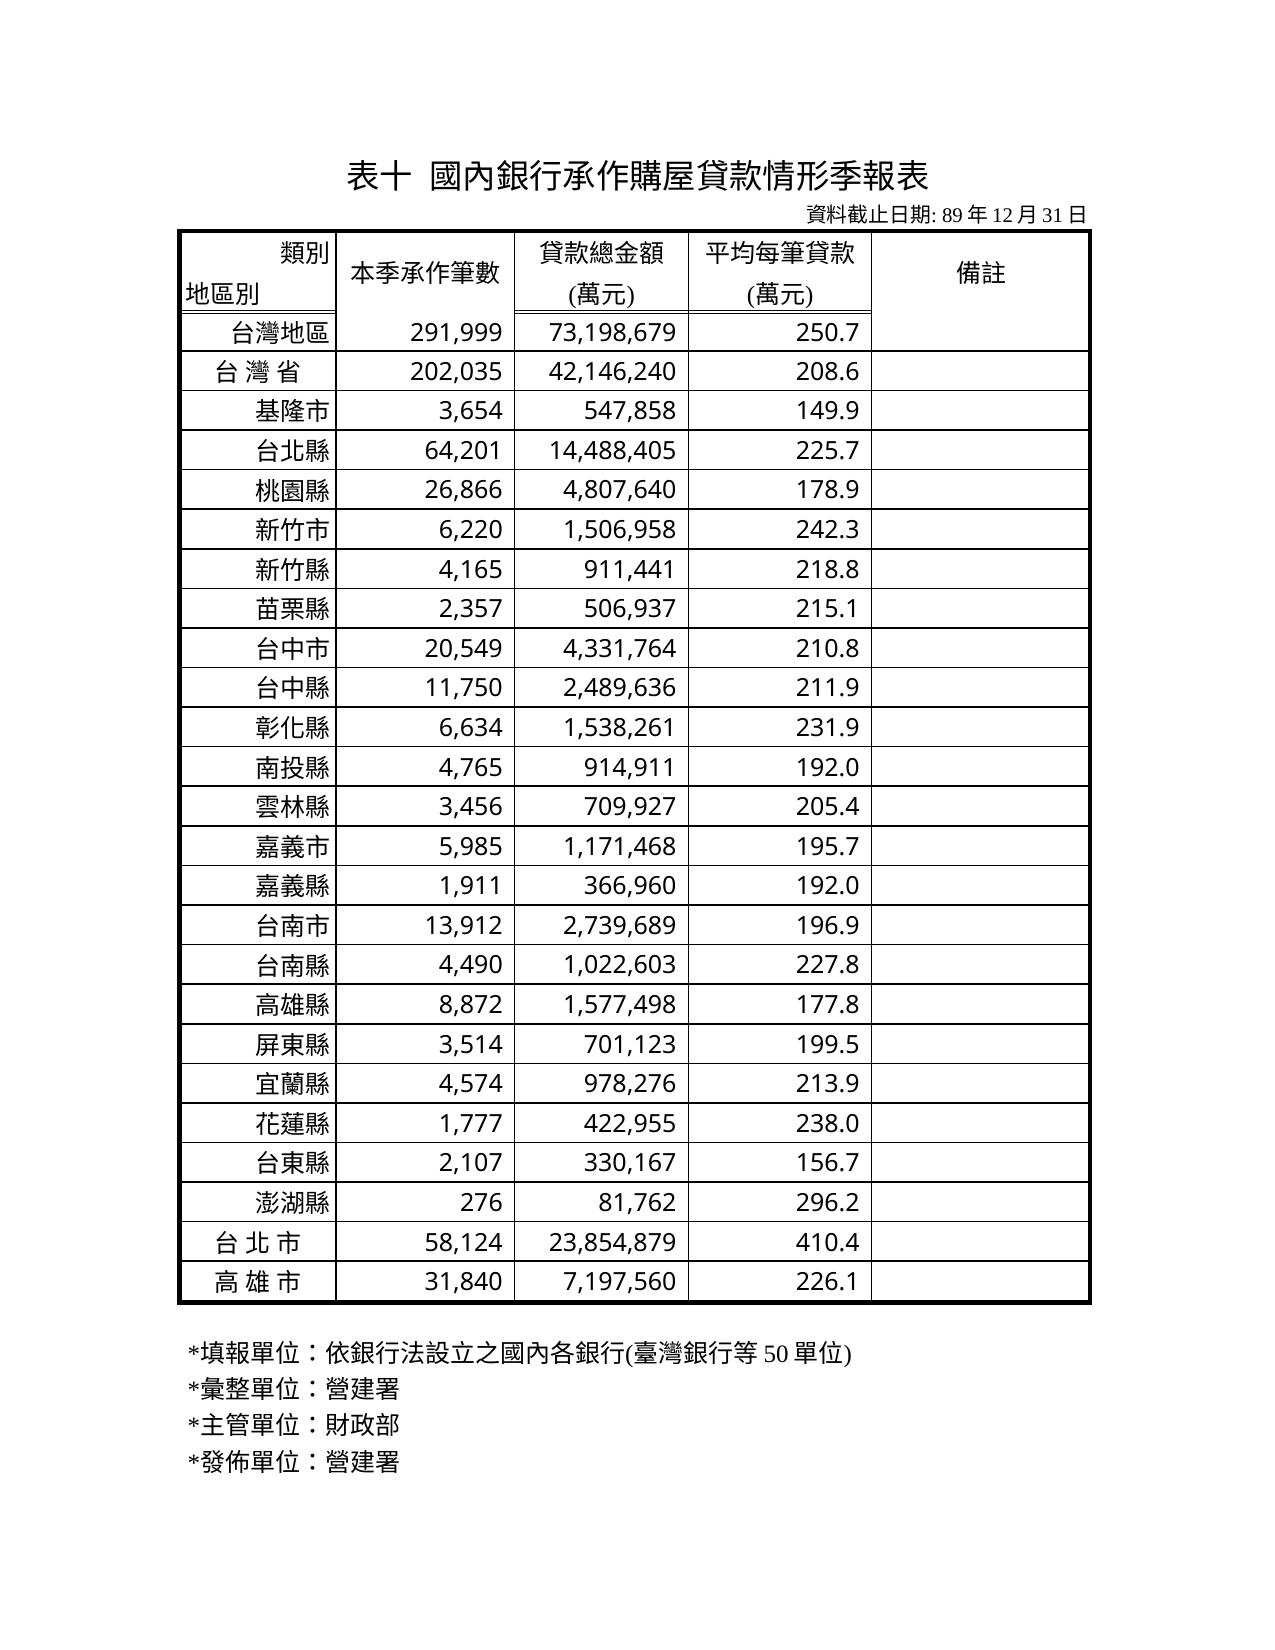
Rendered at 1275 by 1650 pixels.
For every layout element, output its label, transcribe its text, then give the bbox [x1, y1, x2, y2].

table_cell (萬元) [515, 269, 688, 310]
table_cell 高 雄 市 [182, 1262, 335, 1300]
table_cell [872, 827, 1088, 864]
table_cell 新竹縣 [182, 550, 335, 587]
table_cell 547,858 [515, 391, 688, 429]
table_cell [872, 906, 1088, 944]
table_cell 嘉義市 [182, 827, 335, 864]
table_cell [872, 1143, 1088, 1181]
text 表十 國內銀行承作購屋貸款情形季報表 [187, 150, 1087, 198]
table_cell 新竹市 [182, 510, 335, 548]
table_cell 南投縣 [182, 747, 335, 785]
table_cell 156.7 [689, 1143, 871, 1181]
table_cell 台中縣 [182, 668, 335, 706]
table_cell 4,165 [337, 550, 514, 587]
table_cell 422,955 [515, 1104, 688, 1142]
table_header 類別 [182, 233, 335, 269]
table_cell [872, 470, 1088, 508]
table_cell 978,276 [515, 1064, 688, 1102]
table_cell 1,577,498 [515, 985, 688, 1023]
table_cell [872, 668, 1088, 706]
table_cell [872, 629, 1088, 667]
table_cell [872, 985, 1088, 1023]
table_cell 2,489,636 [515, 668, 688, 706]
table_cell 276 [337, 1183, 514, 1221]
table_cell 914,911 [515, 747, 688, 785]
table_cell 211.9 [689, 668, 871, 706]
table_header 平均每筆貸款 [689, 233, 871, 269]
table_cell 4,807,640 [515, 470, 688, 508]
table_cell 台 北 市 [182, 1222, 335, 1260]
table_cell [872, 550, 1088, 587]
table_header 本季承作筆數 [337, 233, 514, 310]
table_cell 202,035 [337, 352, 514, 389]
text 資料截止日期: 89年12月31日 [187, 198, 1087, 228]
table_cell 701,123 [515, 1025, 688, 1062]
table_cell 366,960 [515, 866, 688, 904]
table_cell 192.0 [689, 866, 871, 904]
table_cell 花蓮縣 [182, 1104, 335, 1142]
table_cell [872, 510, 1088, 548]
table_cell 1,506,958 [515, 510, 688, 548]
table_cell 195.7 [689, 827, 871, 864]
table_cell 242.3 [689, 510, 871, 548]
table_cell 81,762 [515, 1183, 688, 1221]
table_cell 205.4 [689, 787, 871, 825]
table_cell 4,490 [337, 945, 514, 983]
table_cell 4,574 [337, 1064, 514, 1102]
table_cell 20,549 [337, 629, 514, 667]
table_cell 42,146,240 [515, 352, 688, 389]
table_cell 911,441 [515, 550, 688, 587]
text *發佈單位：營建署 [187, 1442, 1087, 1478]
table_cell 台灣地區 [182, 314, 335, 350]
table_cell 基隆市 [182, 391, 335, 429]
table_cell 58,124 [337, 1222, 514, 1260]
table_cell 231.9 [689, 708, 871, 746]
table_cell 苗栗縣 [182, 589, 335, 627]
table_cell 台中市 [182, 629, 335, 667]
table_cell 225.7 [689, 431, 871, 469]
text *主管單位：財政部 [187, 1406, 1087, 1442]
table_cell 1,022,603 [515, 945, 688, 983]
table_cell 台 灣 省 [182, 352, 335, 389]
table_cell 嘉義縣 [182, 866, 335, 904]
table_cell 台南縣 [182, 945, 335, 983]
text *填報單位：依銀行法設立之國內各銀行(臺灣銀行等50單位) [187, 1333, 1087, 1369]
table_cell 8,872 [337, 985, 514, 1023]
table_cell 4,331,764 [515, 629, 688, 667]
table_cell [872, 787, 1088, 825]
text *彙整單位：營建署 [187, 1369, 1087, 1406]
table_cell 196.9 [689, 906, 871, 944]
table_cell 238.0 [689, 1104, 871, 1142]
table_cell (萬元) [689, 269, 871, 310]
table_cell 6,634 [337, 708, 514, 746]
table_cell 213.9 [689, 1064, 871, 1102]
table_cell 2,739,689 [515, 906, 688, 944]
table_cell 208.6 [689, 352, 871, 389]
table_cell 64,201 [337, 431, 514, 469]
table_cell 宜蘭縣 [182, 1064, 335, 1102]
table_cell [872, 1262, 1088, 1300]
table_cell 台南市 [182, 906, 335, 944]
table_cell 1,171,468 [515, 827, 688, 864]
table_header 備註 [872, 233, 1088, 310]
table_cell 13,912 [337, 906, 514, 944]
table_cell 149.9 [689, 391, 871, 429]
table_cell 1,777 [337, 1104, 514, 1142]
table_cell [872, 352, 1088, 389]
table_cell 5,985 [337, 827, 514, 864]
table_cell 250.7 [689, 314, 871, 350]
table_cell 3,456 [337, 787, 514, 825]
table_cell 192.0 [689, 747, 871, 785]
table_cell [872, 310, 1088, 350]
table_cell 709,927 [515, 787, 688, 825]
table_cell 彰化縣 [182, 708, 335, 746]
table_cell [872, 1064, 1088, 1102]
table_cell 7,197,560 [515, 1262, 688, 1300]
table_cell 澎湖縣 [182, 1183, 335, 1221]
table_cell 177.8 [689, 985, 871, 1023]
table_cell 215.1 [689, 589, 871, 627]
table_cell 14,488,405 [515, 431, 688, 469]
table_cell 23,854,879 [515, 1222, 688, 1260]
table_cell [872, 589, 1088, 627]
table_cell 雲林縣 [182, 787, 335, 825]
table_header 貸款總金額 [515, 233, 688, 269]
table_cell 330,167 [515, 1143, 688, 1181]
table_cell 2,357 [337, 589, 514, 627]
table_cell 218.8 [689, 550, 871, 587]
table_cell 屏東縣 [182, 1025, 335, 1062]
table_cell 31,840 [337, 1262, 514, 1300]
table_cell 26,866 [337, 470, 514, 508]
table_cell [872, 431, 1088, 469]
table_cell 高雄縣 [182, 985, 335, 1023]
table_cell 2,107 [337, 1143, 514, 1181]
table_cell 6,220 [337, 510, 514, 548]
table_cell 199.5 [689, 1025, 871, 1062]
table_cell 桃園縣 [182, 470, 335, 508]
table_cell [872, 1104, 1088, 1142]
table_cell 178.9 [689, 470, 871, 508]
table_cell 1,538,261 [515, 708, 688, 746]
table_cell 11,750 [337, 668, 514, 706]
table_cell 台東縣 [182, 1143, 335, 1181]
table_cell [872, 1183, 1088, 1221]
table_cell 1,911 [337, 866, 514, 904]
table_cell 296.2 [689, 1183, 871, 1221]
table_cell 210.8 [689, 629, 871, 667]
table_cell 226.1 [689, 1262, 871, 1300]
table_cell [872, 1025, 1088, 1062]
table_cell [872, 747, 1088, 785]
table_cell 3,654 [337, 391, 514, 429]
table_cell 台北縣 [182, 431, 335, 469]
table_cell 地區別 [182, 269, 335, 310]
table_cell [872, 1222, 1088, 1260]
table_cell [872, 945, 1088, 983]
table_cell 3,514 [337, 1025, 514, 1062]
table_cell 291,999 [337, 310, 514, 350]
table_cell [872, 391, 1088, 429]
table_cell 506,937 [515, 589, 688, 627]
table_cell 227.8 [689, 945, 871, 983]
table_cell 410.4 [689, 1222, 871, 1260]
table_cell 4,765 [337, 747, 514, 785]
table_cell 73,198,679 [515, 314, 688, 350]
table_cell [872, 866, 1088, 904]
table_cell [872, 708, 1088, 746]
